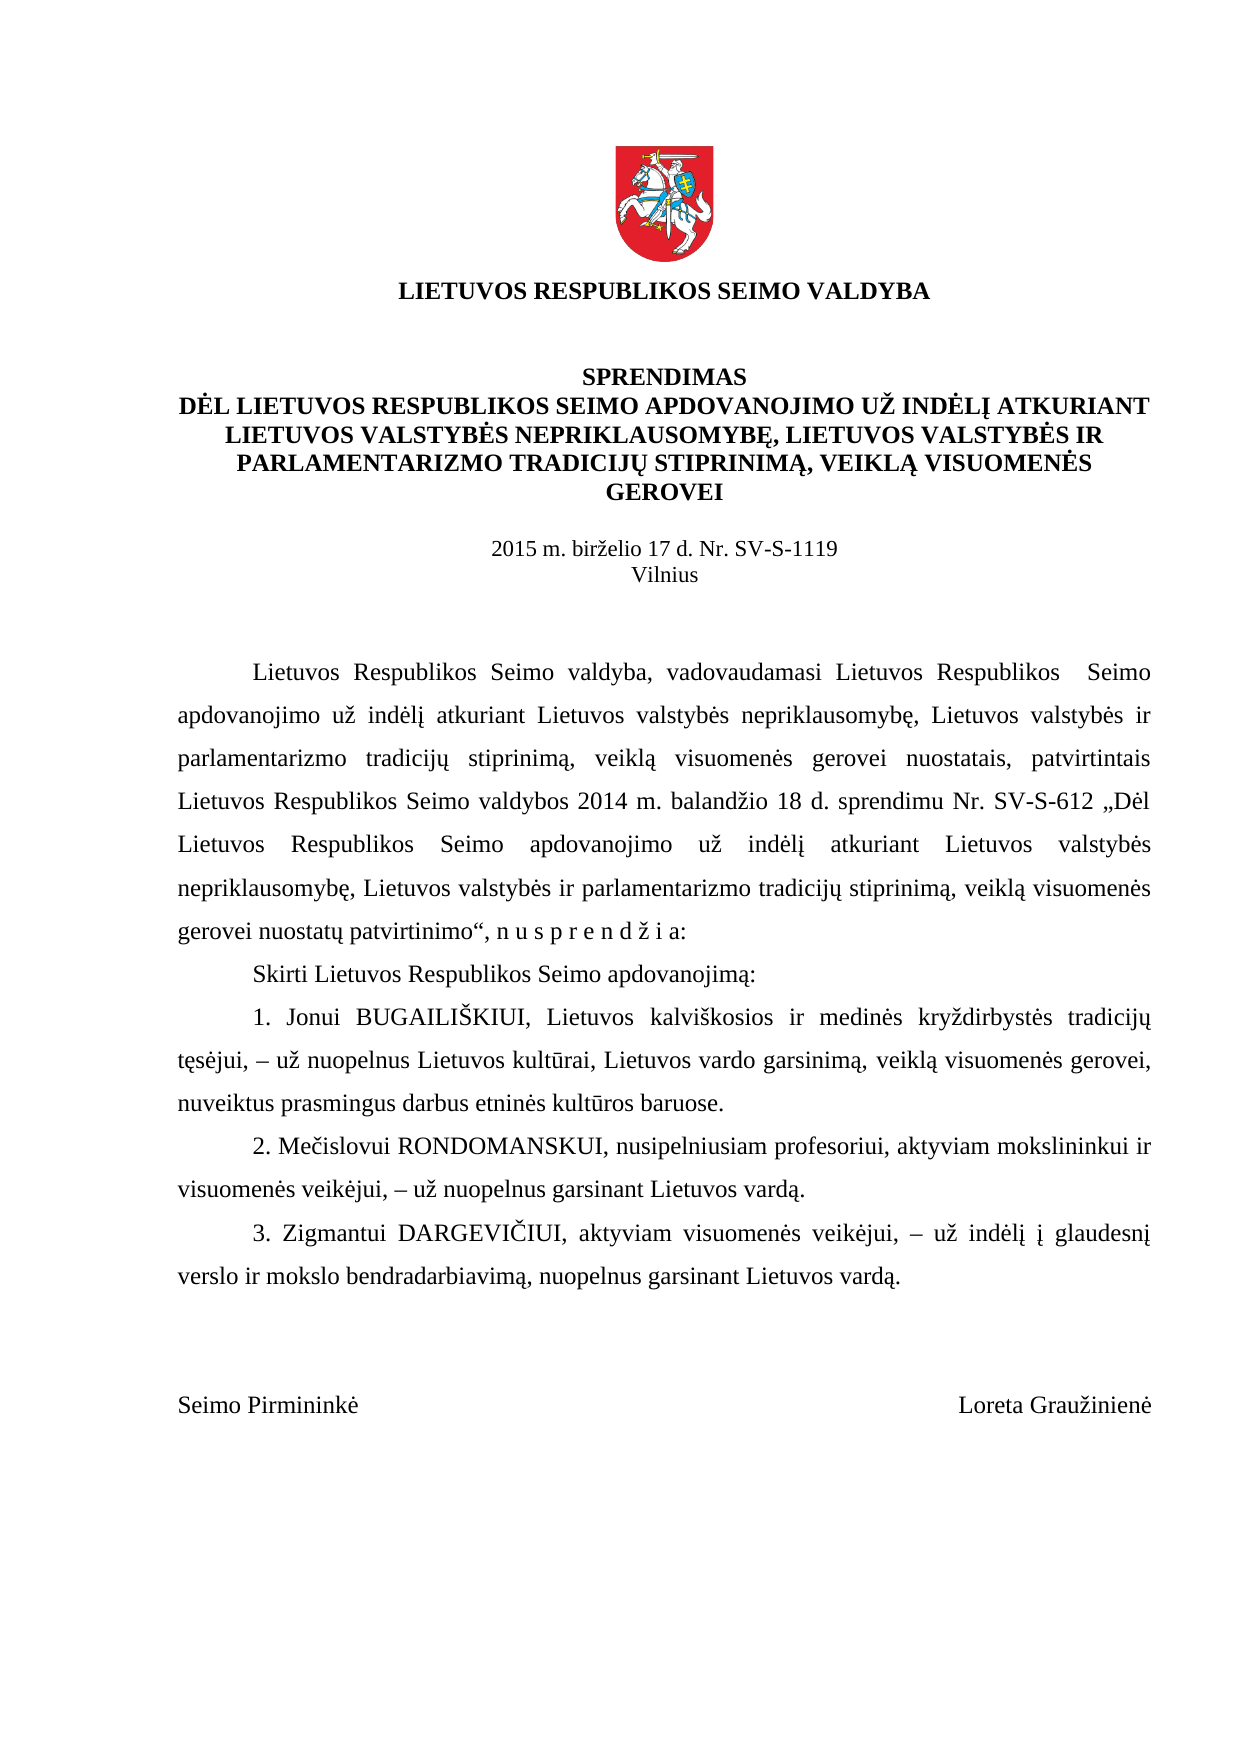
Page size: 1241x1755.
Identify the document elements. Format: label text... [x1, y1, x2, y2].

text 1. Jonui BUGAILIŠKIUI, Lietuvos kalviškosios ir medinės kryždirbystės tradicijų tęsėjui, – už nuopelnus Lietuvos kultūrai, Lietuvos vardo garsinimą, veiklą visuomenės gerovei, nuveiktus prasmingus darbus etninės kultūros baruose. [177, 1002, 1152, 1117]
text 2. Mečislovui RONDOMANSKUI, nusipelniusiam profesoriui, aktyviam mokslininkui ir visuomenės veikėjui, – už nuopelnus garsinant Lietuvos vardą. [177, 1131, 1152, 1203]
text Seimo Pirmininkė Loreta Graužinienė [177, 1390, 1152, 1419]
text LIETUVOS RESPUBLIKOS SEIMO VALDYBA [177, 276, 1152, 305]
text 3. Zigmantui DARGEVIČIUI, aktyviam visuomenės veikėjui, – už indėlį į glaudesnį verslo ir mokslo bendradarbiavimą, nuopelnus garsinant Lietuvos vardą. [177, 1218, 1152, 1289]
text 2015 m. birželio 17 d. Nr. SV-S-1119 [177, 535, 1152, 561]
text Lietuvos Respublikos Seimo valdyba, vadovaudamasi Lietuvos Respublikos Seimo apdovanojimo už indėlį atkuriant Lietuvos valstybės nepriklausomybę, Lietuvos valstybės ir parlamentarizmo tradicijų stiprinimą, veiklą visuomenės gerovei nuostatais, patvirtintais Lietuvos Respublikos Seimo valdybos 2014 m. balandžio 18 d. sprendimu Nr. SV-S-612 „Dėl Lietuvos Respublikos Seimo apdovanojimo už indėlį atkuriant Lietuvos valstybės nepriklausomybę, Lietuvos valstybės ir parlamentarizmo tradicijų stiprinimą, veiklą visuomenės gerovei nuostatų patvirtinimo“, n u s p r e n d ž i a: [177, 657, 1152, 944]
text SPRENDIMAS [177, 362, 1152, 391]
text Skirti Lietuvos Respublikos Seimo apdovanojimą: [177, 959, 1152, 988]
text Vilnius [177, 561, 1152, 587]
text DĖL LIETUVOS RESPUBLIKOS SEIMO APDOVANOJIMO UŽ INDĖLĮ ATKURIANT LIETUVOS VALSTYBĖS NEPRIKLAUSOMYBĘ, LIETUVOS VALSTYBĖS IR PARLAMENTARIZMO TRADICIJŲ STIPRINIMĄ, VEIKLĄ VISUOMENĖS GEROVEI [177, 391, 1152, 506]
